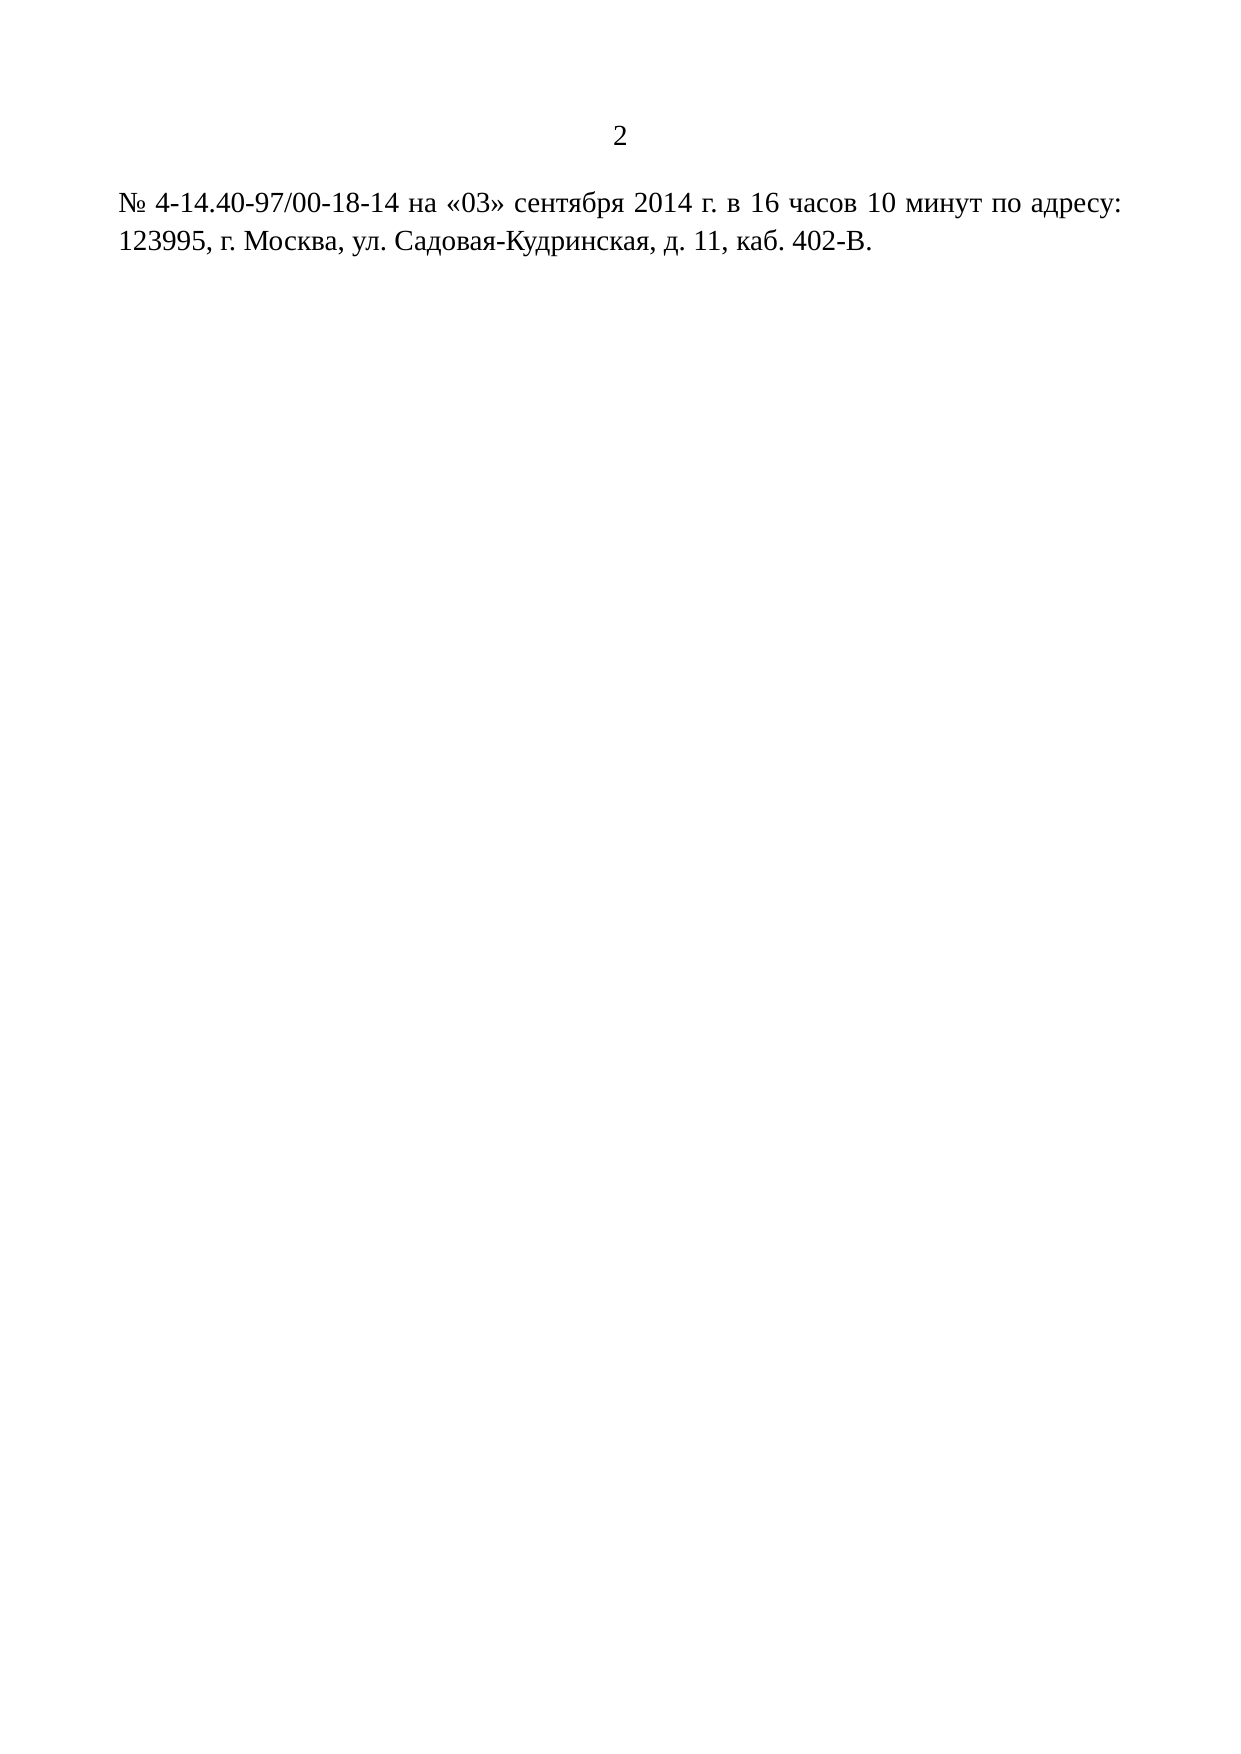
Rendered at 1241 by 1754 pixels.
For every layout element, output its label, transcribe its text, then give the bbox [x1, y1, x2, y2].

text № 4-14.40-97/00-18-14 на «03» сентября 2014 г. в 16 часов 10 минут по адресу: 123995, г. Москва, ул. Садовая-Кудринская, д. 11, каб. 402-В. [118, 181, 1122, 257]
